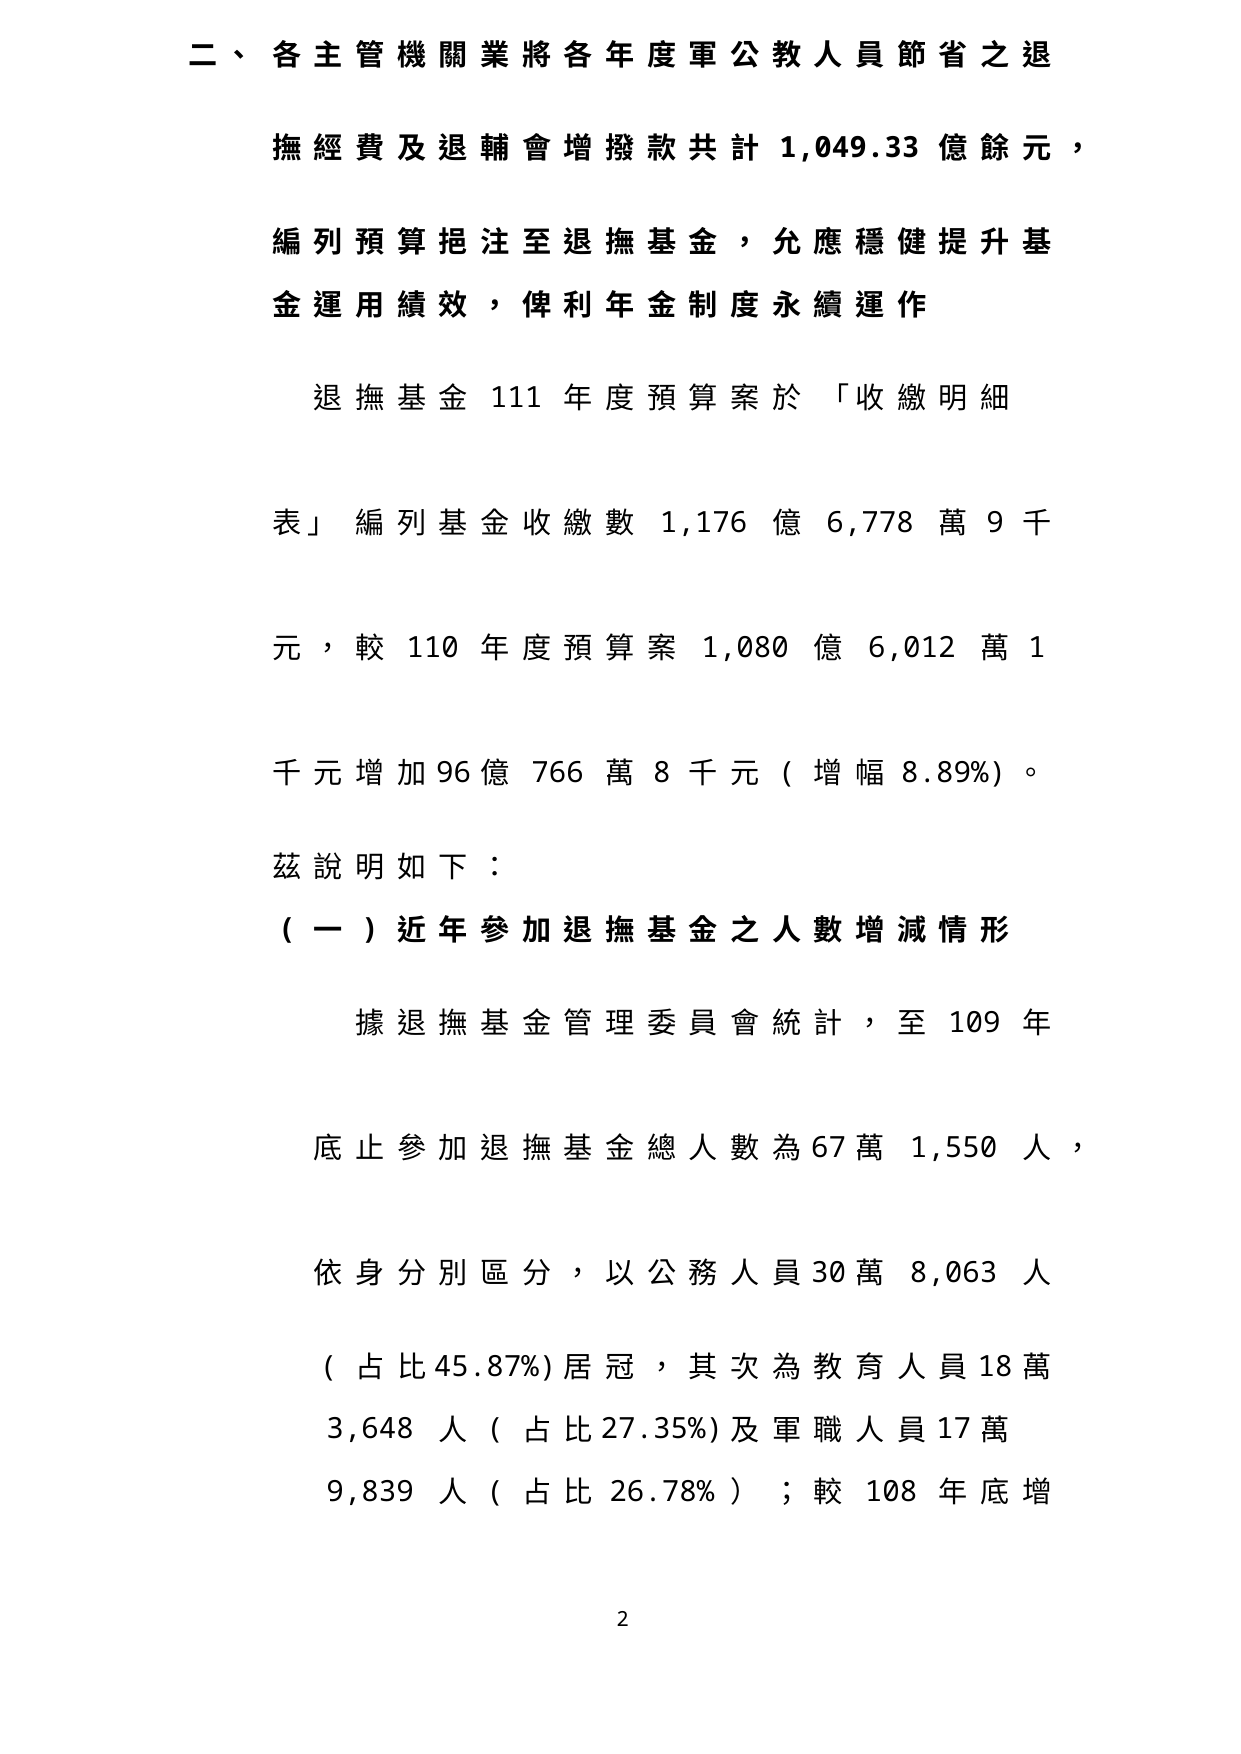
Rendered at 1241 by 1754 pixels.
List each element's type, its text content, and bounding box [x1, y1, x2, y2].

text (一)近年參加退撫基金之人數增減情形 [241, 886, 1057, 948]
text 據退撫基金管理委員會統計，至109年底止參加退撫基金總人數為67萬1,550人，依身分別區分，以公務人員30萬8,063人(占比45.87%)居冠，其次為教育人員18萬3,648人(占比27.35%)及軍職人員17萬9,839人(占比26.78%）；較108年底增加8,000人(增幅1.21%)，並較101年底增加4萬4,387人(增幅7.08%)(詳表1)。 [271, 948, 1057, 1511]
text 二、各主管機關業將各年度軍公教人員節省之退撫經費及退輔會增撥款共計1,049.33億餘元，編列預算挹注至退撫基金，允應穩健提升基金運用績效，俾利年金制度永續運作 [182, 11, 1057, 323]
text 退撫基金111年度預算案於「收繳明細表」編列基金收繳數1,176億6,778萬9千元，較110年度預算案1,080億6,012萬1千元增加96億766萬8千元(增幅8.89%)。茲說明如下： [241, 323, 1057, 886]
